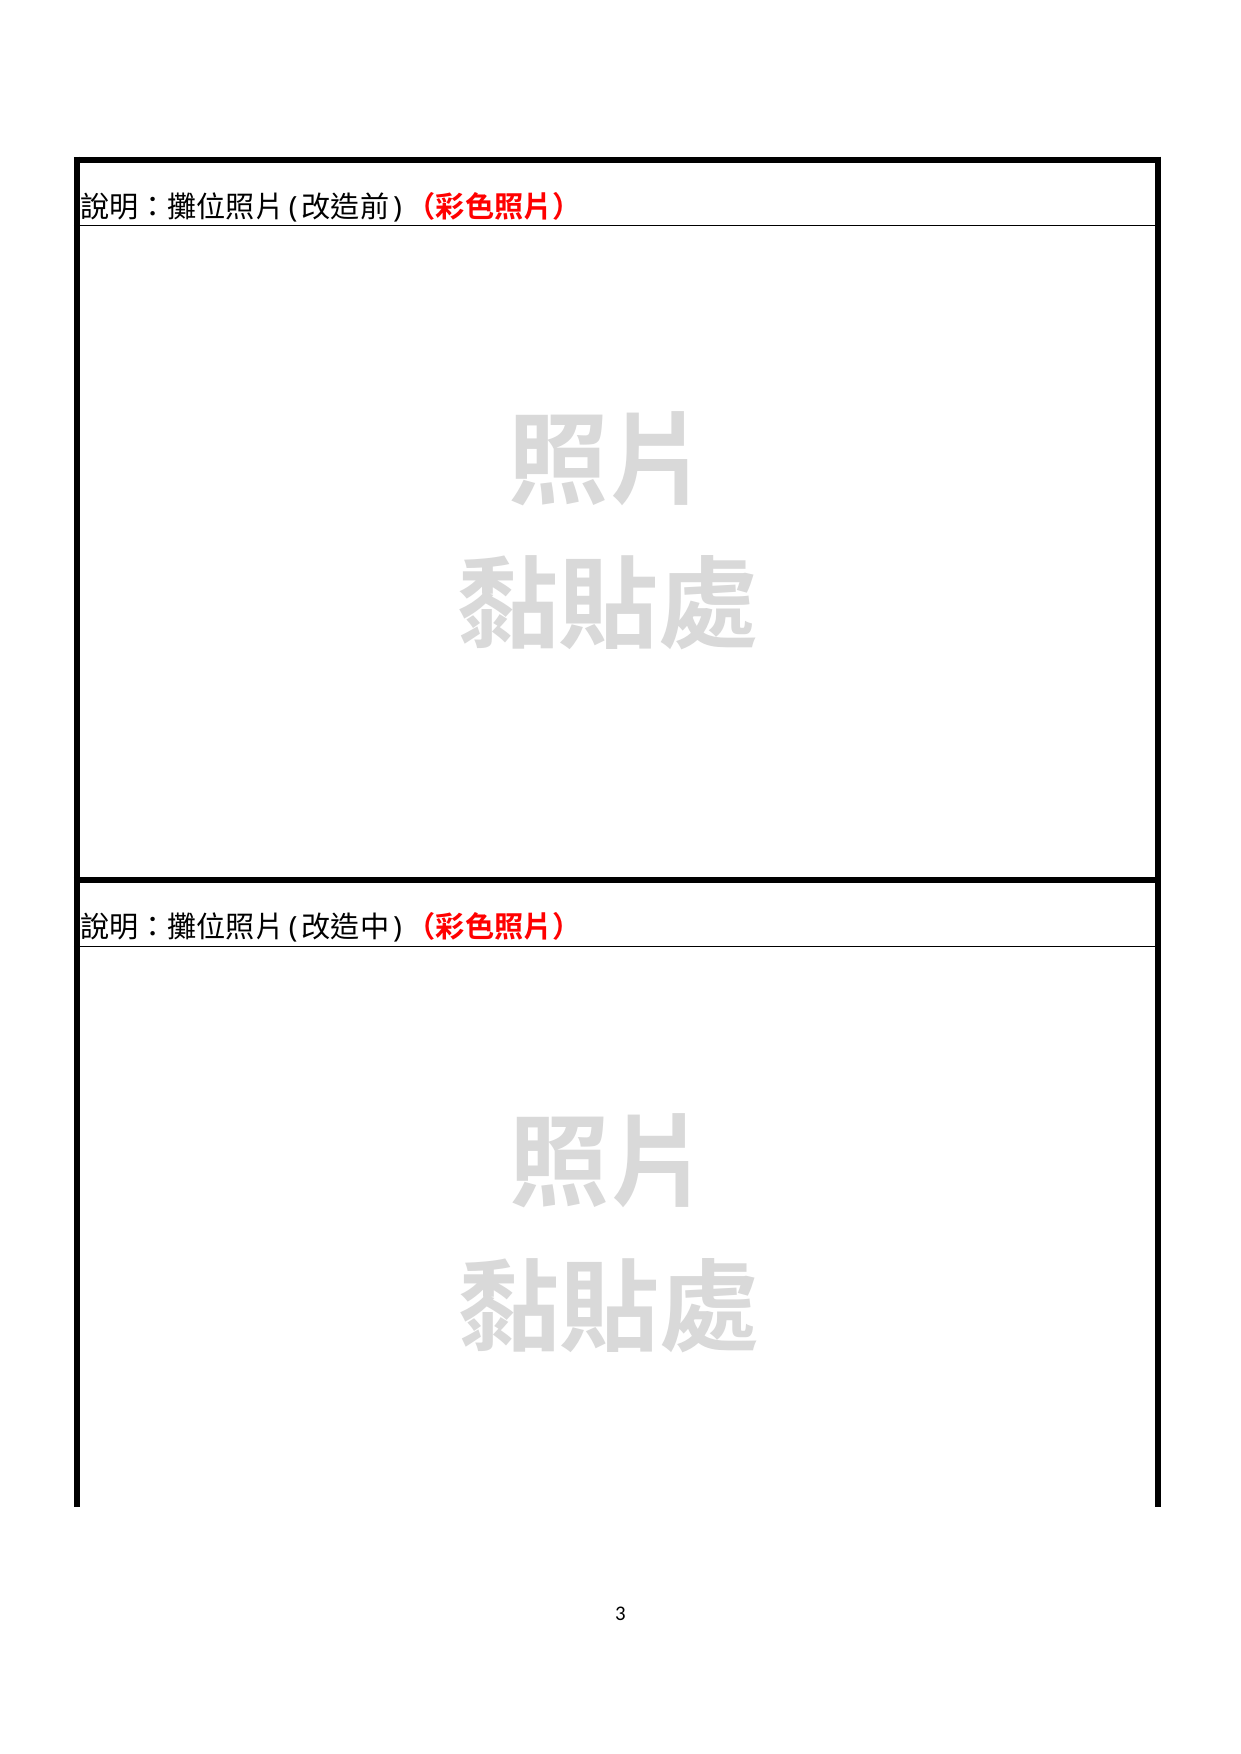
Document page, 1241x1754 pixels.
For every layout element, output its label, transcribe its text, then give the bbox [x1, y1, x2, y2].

table_cell 說明：攤位照片(改造中)（彩色照片） [80, 883, 1155, 946]
table_cell [80, 947, 1155, 1563]
table_header 說明：攤位照片(改造前)（彩色照片） [80, 163, 1155, 225]
table_cell [80, 226, 1155, 877]
